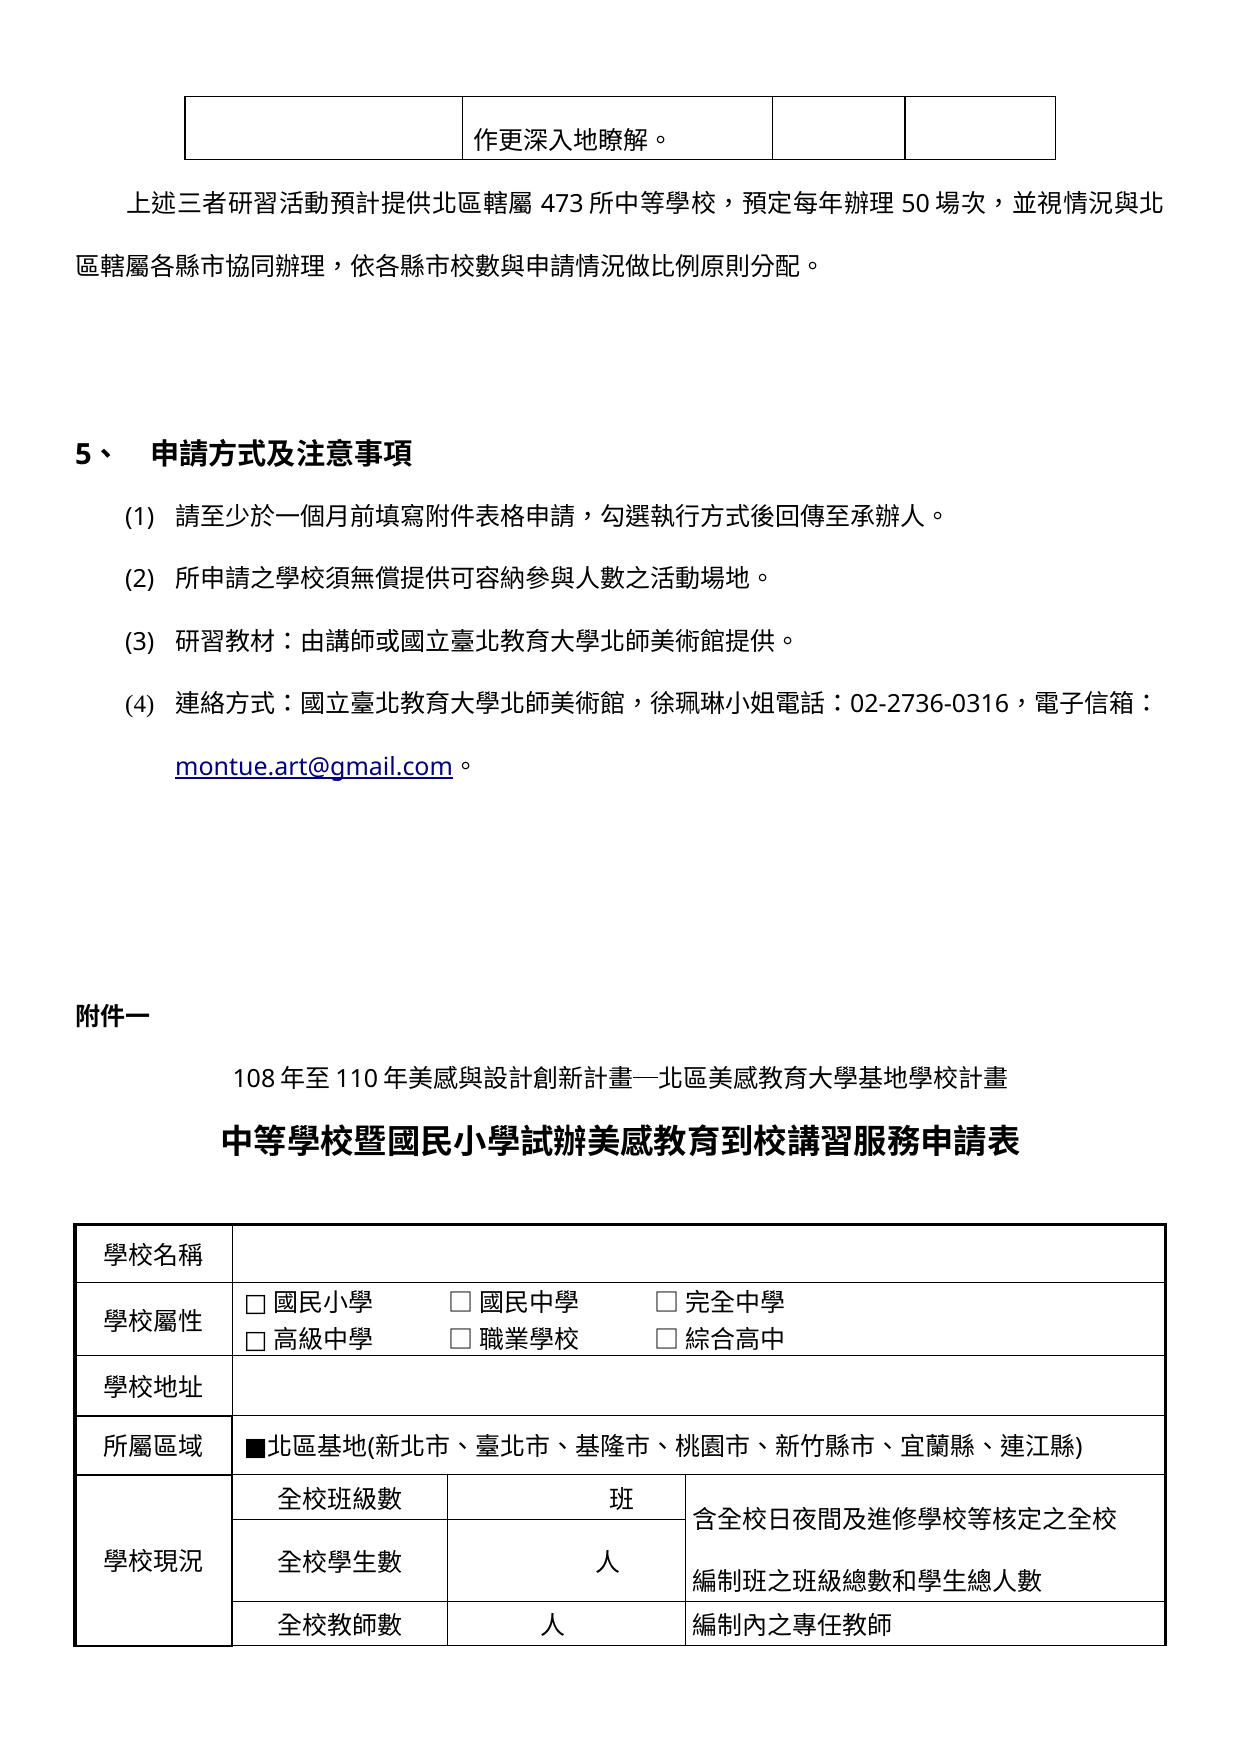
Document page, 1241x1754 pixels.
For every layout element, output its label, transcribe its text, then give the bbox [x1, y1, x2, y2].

table_cell □ 國民小學 □ 國民中學 □ 完全中學 □ 高級中學 □ 職業學校 □ 綜合高中 [233, 1283, 1164, 1355]
list 連絡方式：國立臺北教育大學北師美術館，徐珮琳小姐電話：02-2736-0316，電子信箱：montue.art@gmail.com。 [125, 660, 1165, 785]
table_cell 班 [448, 1475, 685, 1519]
text 附件一 [75, 973, 1165, 1035]
table_cell [233, 1356, 1164, 1414]
table_cell [186, 97, 462, 159]
text 上述三者研習活動預計提供北區轄屬473所中等學校，預定每年辦理50場次，並視情況與北區轄屬各縣市協同辦理，依各縣市校數與申請情況做比例原則分配。 [75, 160, 1165, 285]
table_cell [906, 97, 1055, 159]
table_cell 編制內之專任教師 [686, 1602, 1164, 1644]
table_cell 全校班級數 [233, 1475, 447, 1519]
table_cell [773, 97, 904, 159]
table_cell 學校地址 [77, 1356, 232, 1414]
text 108年至110年美感與設計創新計畫─北區美感教育大學基地學校計畫 [75, 1035, 1165, 1098]
table_header 學校名稱 [77, 1226, 232, 1282]
table_cell 學校屬性 [77, 1283, 232, 1355]
text 中等學校暨國民小學試辦美感教育到校講習服務申請表 [75, 1098, 1165, 1160]
table_cell 全校教師數 [233, 1602, 447, 1644]
table_header [233, 1226, 1164, 1282]
table_cell ■北區基地(新北市、臺北市、基隆市、桃園市、新竹縣市、宜蘭縣、連江縣) [233, 1416, 1164, 1473]
table_cell 學校現況 [77, 1476, 231, 1644]
table_cell 所屬區域 [77, 1417, 231, 1473]
list 所申請之學校須無償提供可容納參與人數之活動場地。 [125, 535, 1165, 598]
table_cell 含全校日夜間及進修學校等核定之全校 編制班之班級總數和學生總人數 [686, 1475, 1164, 1601]
table_cell 人 [448, 1602, 685, 1644]
list 研習教材：由講師或國立臺北教育大學北師美術館提供。 [125, 598, 1165, 660]
table_cell 人 [448, 1520, 685, 1601]
table_cell 全校學生數 [233, 1520, 447, 1601]
table_cell 作更深入地瞭解。 [463, 97, 772, 159]
list 申請方式及注意事項 [75, 410, 1165, 473]
list 請至少於一個月前填寫附件表格申請，勾選執行方式後回傳至承辦人。 [125, 473, 1165, 535]
